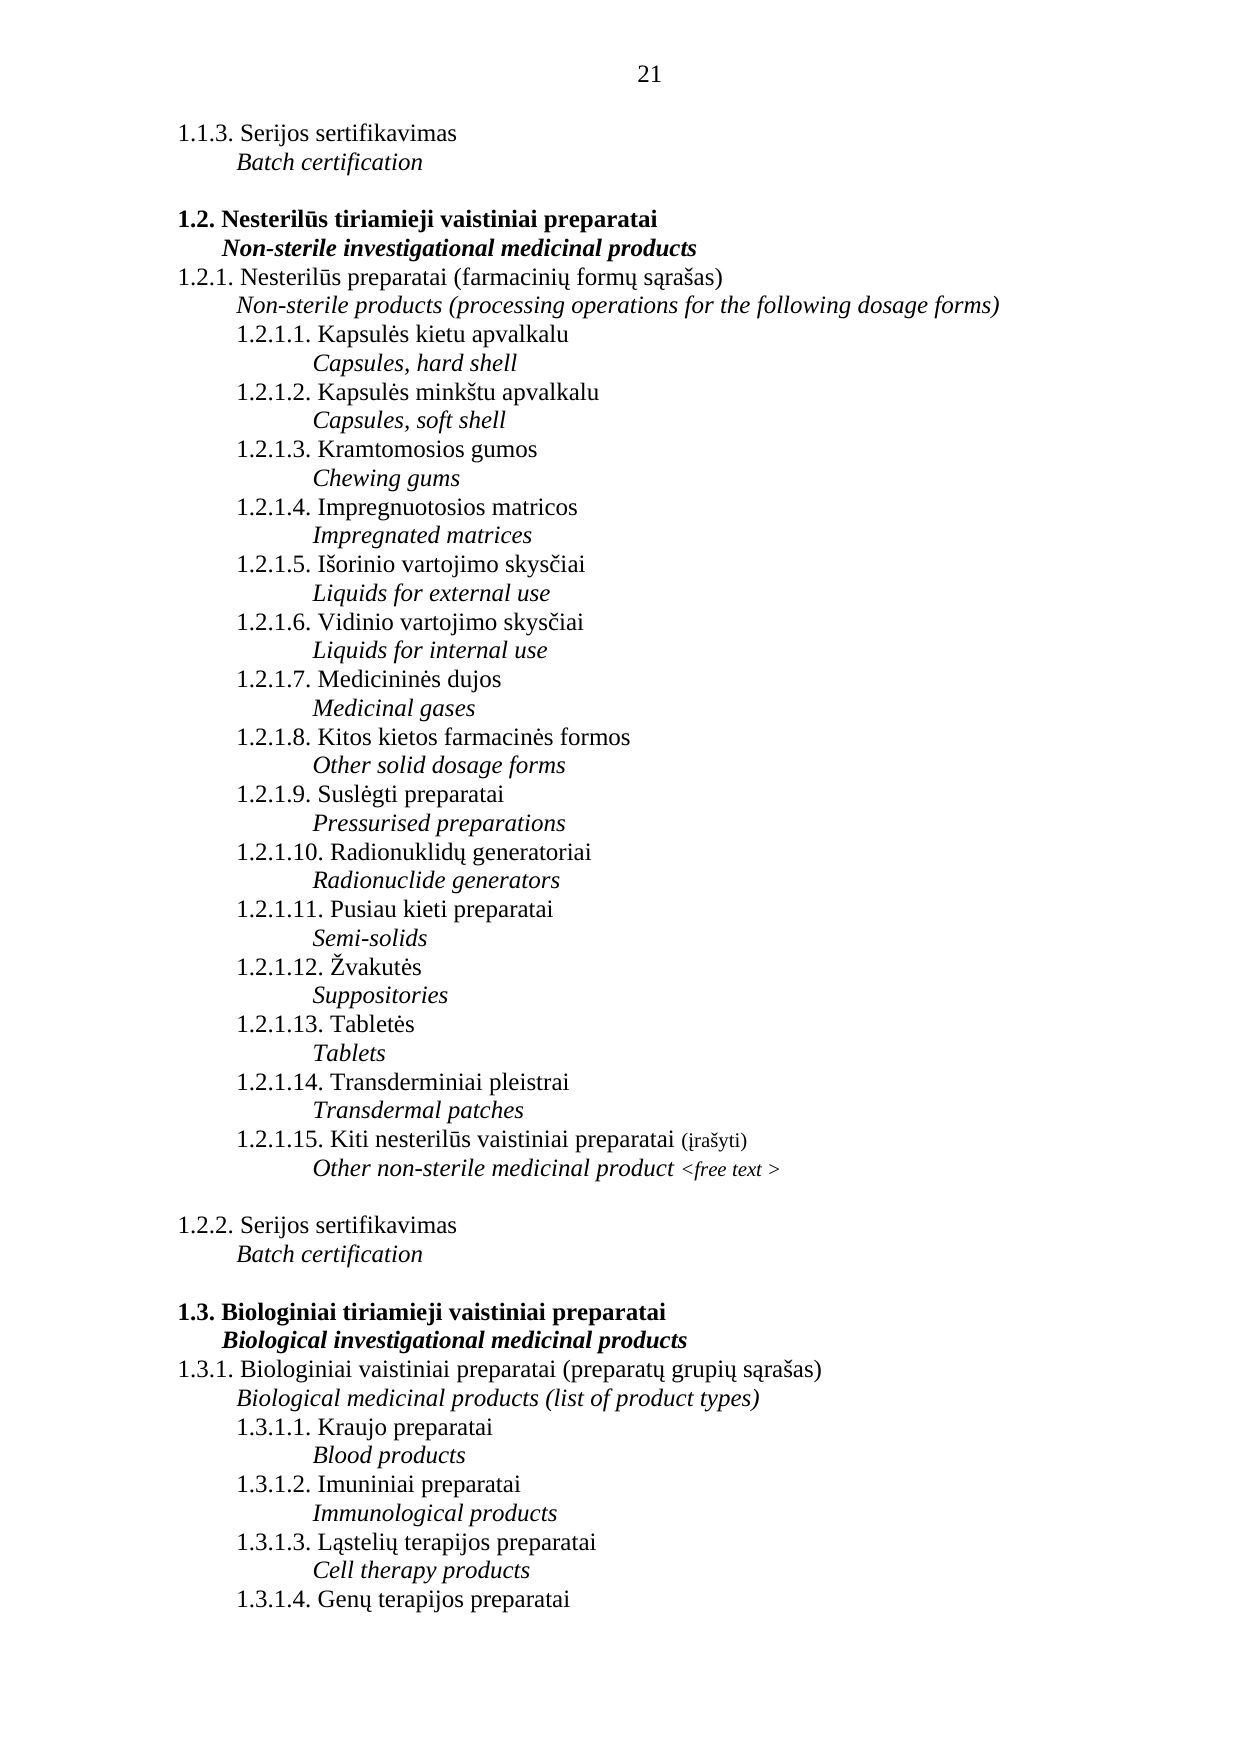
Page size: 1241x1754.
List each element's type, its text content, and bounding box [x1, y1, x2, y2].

text 1.2.1.3. Kramtomosios gumos [236, 434, 1122, 463]
text 1.2.2. Serijos sertifikavimas [177, 1211, 1122, 1239]
text Cell therapy products [236, 1556, 1122, 1584]
text 1.3.1.3. Ląstelių terapijos preparatai [236, 1527, 1122, 1556]
text 1.3.1.2. Imuniniai preparatai [236, 1469, 1122, 1498]
text 1.2.1.1. Kapsulės kietu apvalkalu [236, 319, 1122, 348]
text Medicinal gases [236, 693, 1122, 722]
text 1.2.1.8. Kitos kietos farmacinės formos [236, 722, 1122, 751]
text Non-sterile investigational medicinal products [177, 233, 1122, 262]
text Blood products [236, 1441, 1122, 1469]
text Liquids for external use [236, 578, 1122, 607]
text 1.2.1.9. Suslėgti preparatai [236, 779, 1122, 808]
text 1.2.1.12. Žvakutės [236, 952, 1122, 981]
text 1.1.3. Serijos sertifikavimas [177, 118, 1122, 147]
text Pressurised preparations [236, 808, 1122, 837]
text 1.3.1.1. Kraujo preparatai [236, 1412, 1122, 1441]
text Batch certification [177, 1239, 1122, 1268]
text Biological medicinal products (list of product types) [177, 1383, 1122, 1412]
text 1.2.1. Nesterilūs preparatai (farmacinių formų sąrašas) [177, 262, 1122, 291]
text Capsules, hard shell [236, 348, 1122, 377]
text Non-sterile products (processing operations for the following dosage forms) [177, 291, 1122, 319]
text Other non-sterile medicinal product <free text > [236, 1153, 1122, 1182]
text Radionuclide generators [236, 866, 1122, 894]
text Chewing gums [236, 463, 1122, 492]
text Liquids for internal use [236, 636, 1122, 664]
text 1.2.1.6. Vidinio vartojimo skysčiai [236, 607, 1122, 636]
text 1.2. Nesterilūs tiriamieji vaistiniai preparatai [177, 204, 1122, 233]
text 1.3.1. Biologiniai vaistiniai preparatai (preparatų grupių sąrašas) [177, 1354, 1122, 1383]
text Suppositories [236, 981, 1122, 1009]
text 1.2.1.13. Tabletės [236, 1009, 1122, 1038]
text 1.2.1.10. Radionuklidų generatoriai [236, 837, 1122, 866]
text 1.2.1.4. Impregnuotosios matricos [236, 492, 1122, 521]
text 1.2.1.15. Kiti nesterilūs vaistiniai preparatai (įrašyti) [236, 1124, 1122, 1153]
text 1.2.1.7. Medicininės dujos [236, 664, 1122, 693]
text Other solid dosage forms [236, 751, 1122, 779]
text 1.3. Biologiniai tiriamieji vaistiniai preparatai [177, 1297, 1122, 1326]
text Immunological products [236, 1498, 1122, 1527]
text 1.2.1.11. Pusiau kieti preparatai [236, 894, 1122, 923]
text Impregnated matrices [236, 521, 1122, 549]
text Capsules, soft shell [236, 406, 1122, 434]
text 1.2.1.5. Išorinio vartojimo skysčiai [236, 549, 1122, 578]
text 1.2.1.2. Kapsulės minkštu apvalkalu [236, 377, 1122, 406]
text Tablets [236, 1038, 1122, 1067]
text Batch certification [177, 147, 1122, 176]
text 1.3.1.4. Genų terapijos preparatai [236, 1584, 1122, 1613]
text Transdermal patches [236, 1096, 1122, 1124]
text 1.2.1.14. Transderminiai pleistrai [236, 1067, 1122, 1096]
text Biological investigational medicinal products [177, 1326, 1122, 1354]
text Semi-solids [236, 923, 1122, 952]
